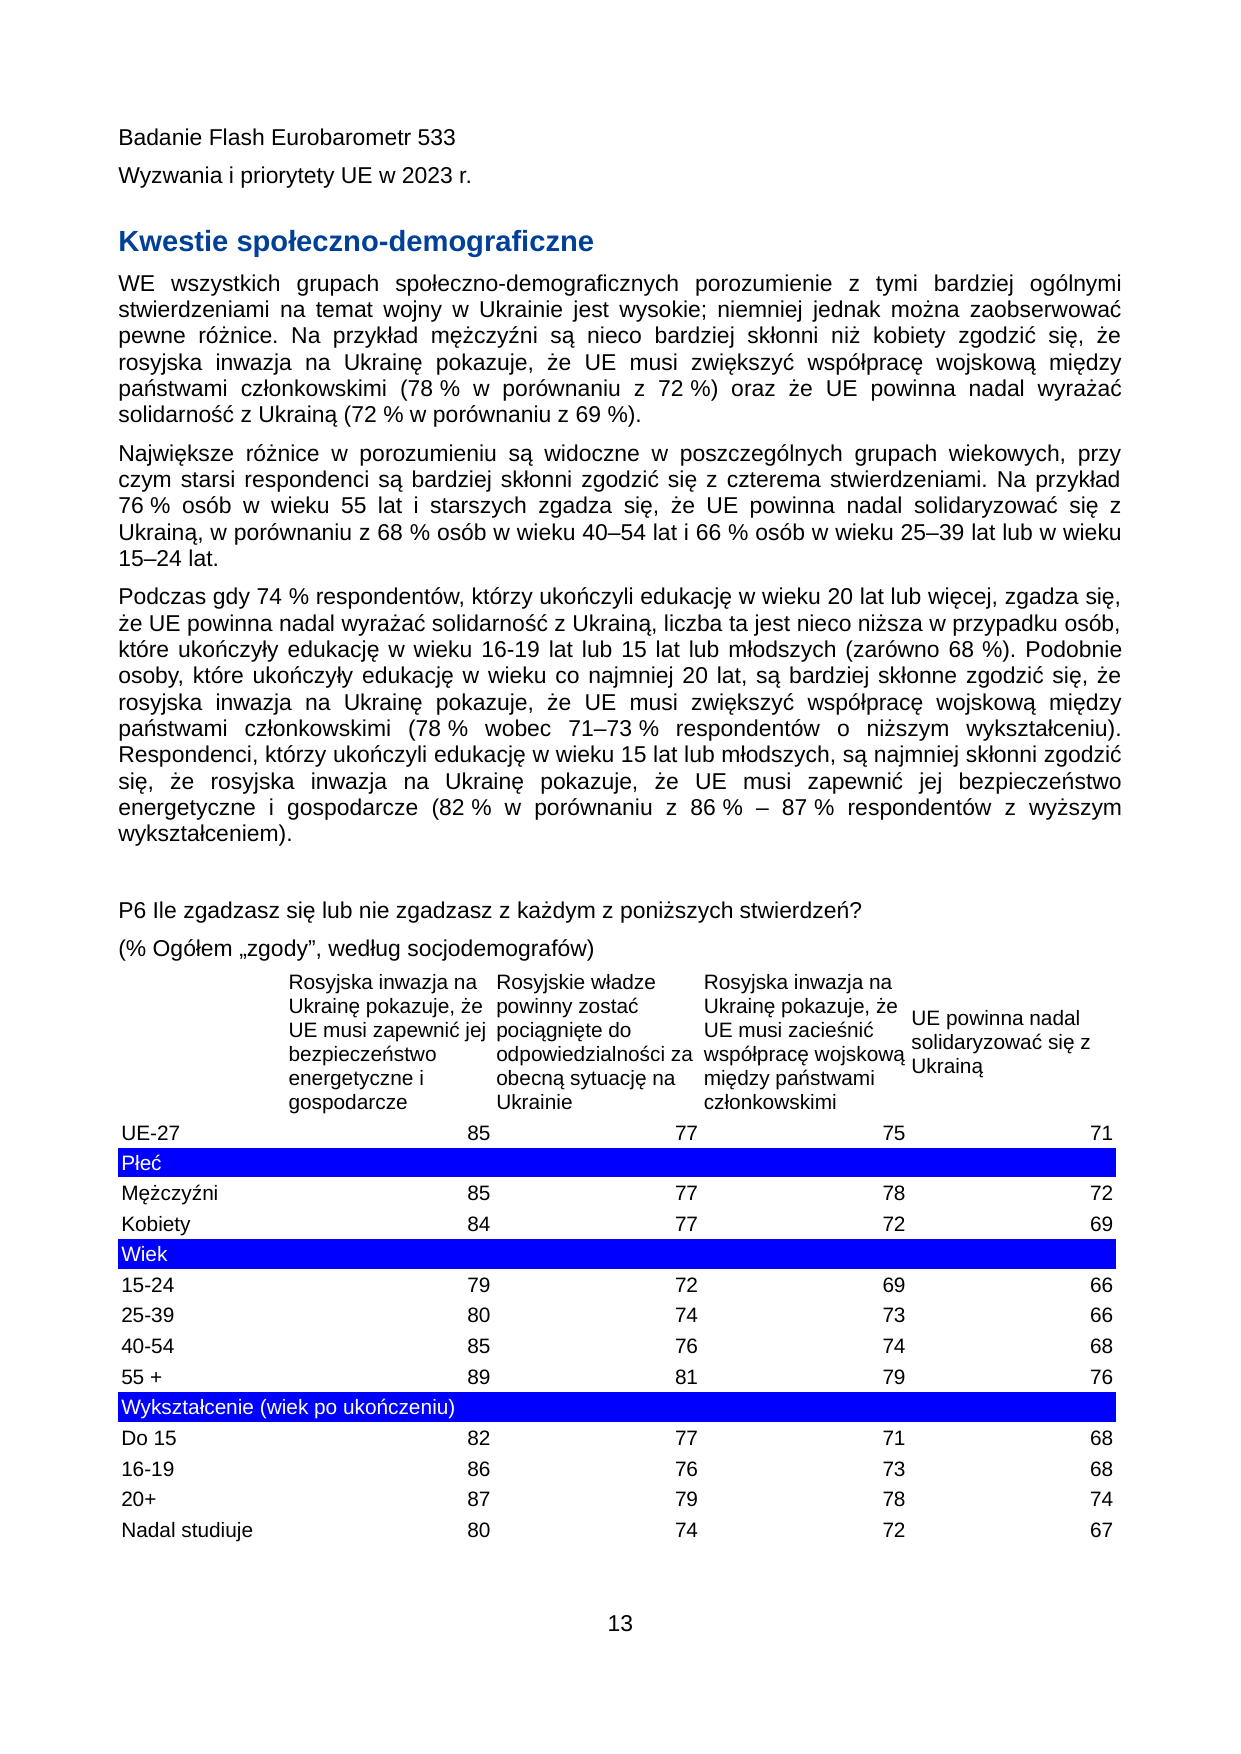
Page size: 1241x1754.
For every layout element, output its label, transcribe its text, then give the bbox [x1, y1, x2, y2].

table_cell UE-27 [118, 1117, 280, 1148]
table_cell 76 [908, 1361, 1116, 1392]
table_cell 80 [285, 1515, 493, 1545]
text P6 Ile zgadzasz się lub nie zgadzasz z każdym z poniższych stwierdzeń? [118, 897, 1122, 923]
table_header UE powinna nadal solidaryzować się z Ukrainą [908, 967, 1116, 1117]
table_cell 77 [493, 1178, 701, 1208]
table_cell [280, 1361, 285, 1392]
text (% Ogółem „zgody”, według socjodemografów) [118, 935, 1122, 961]
table_cell 73 [701, 1300, 908, 1331]
text Kwestie społeczno-demograficzne [118, 224, 1122, 258]
table_cell [280, 1208, 285, 1239]
table_cell 16-19 [118, 1453, 280, 1484]
table_header Rosyjska inwazja na Ukrainę pokazuje, że UE musi zapewnić jej bezpieczeństwo energetyczne i gospodarcze [285, 967, 493, 1117]
table_cell 72 [493, 1269, 701, 1300]
table_cell [280, 1515, 285, 1545]
table_cell [280, 1331, 285, 1361]
table_cell 69 [908, 1208, 1116, 1239]
table_cell 74 [493, 1515, 701, 1545]
table_cell 80 [285, 1300, 493, 1331]
table_cell [280, 1484, 285, 1514]
table_cell 76 [493, 1331, 701, 1361]
table_cell 67 [908, 1515, 1116, 1545]
table_cell [280, 1300, 285, 1331]
table_cell 85 [285, 1178, 493, 1208]
table_cell 66 [908, 1300, 1116, 1331]
table_header Rosyjska inwazja na Ukrainę pokazuje, że UE musi zacieśnić współpracę wojskową między państwami członkowskimi [701, 967, 908, 1117]
table_cell 25-39 [118, 1300, 280, 1331]
table_cell 85 [285, 1117, 493, 1148]
text Największe różnice w porozumieniu są widoczne w poszczególnych grupach wiekowych, przy czym starsi respondenci są bardziej skłonni zgodzić się z czterema stwierdzeniami. Na przykład 76 % osób w wieku 55 lat i starszych zgadza się, że UE powinna nadal solidaryzować się z Ukrainą, w porównaniu z 68 % osób w wieku 40–54 lat i 66 % osób w wieku 25–39 lat lub w wieku 15–24 lat. [118, 439, 1122, 571]
table_cell Płeć [118, 1148, 1116, 1177]
table_cell 75 [701, 1117, 908, 1148]
table_cell 74 [908, 1484, 1116, 1514]
table_cell 68 [908, 1331, 1116, 1361]
table_cell Kobiety [118, 1208, 280, 1239]
table_cell [280, 1453, 285, 1484]
table_cell 69 [701, 1269, 908, 1300]
table_cell 79 [701, 1361, 908, 1392]
table_cell 71 [701, 1422, 908, 1453]
table_cell 87 [285, 1484, 493, 1514]
text Podczas gdy 74 % respondentów, którzy ukończyli edukację w wieku 20 lat lub więcej, zgadza się, że UE powinna nadal wyrażać solidarność z Ukrainą, liczba ta jest nieco niższa w przypadku osób, które ukończyły edukację w wieku 16-19 lat lub 15 lat lub młodszych (zarówno 68 %). Podobnie osoby, które ukończyły edukację w wieku co najmniej 20 lat, są bardziej skłonne zgodzić się, że rosyjska inwazja na Ukrainę pokazuje, że UE musi zwiększyć współpracę wojskową między państwami członkowskimi (78 % wobec 71–73 % respondentów o niższym wykształceniu). Respondenci, którzy ukończyli edukację w wieku 15 lat lub młodszych, są najmniej skłonni zgodzić się, że rosyjska inwazja na Ukrainę pokazuje, że UE musi zapewnić jej bezpieczeństwo energetyczne i gospodarcze (82 % w porównaniu z 86 % – 87 % respondentów z wyższym wykształceniem). [118, 583, 1122, 847]
table_cell 72 [701, 1515, 908, 1545]
table_cell 82 [285, 1422, 493, 1453]
text WE wszystkich grupach społeczno-demograficznych porozumienie z tymi bardziej ogólnymi stwierdzeniami na temat wojny w Ukrainie jest wysokie; niemniej jednak można zaobserwować pewne różnice. Na przykład mężczyźni są nieco bardziej skłonni niż kobiety zgodzić się, że rosyjska inwazja na Ukrainę pokazuje, że UE musi zwiększyć współpracę wojskową między państwami członkowskimi (78 % w porównaniu z 72 %) oraz że UE powinna nadal wyrażać solidarność z Ukrainą (72 % w porównaniu z 69 %). [118, 269, 1122, 428]
table_cell 72 [701, 1208, 908, 1239]
table_cell 84 [285, 1208, 493, 1239]
table_cell 68 [908, 1453, 1116, 1484]
table_cell 74 [493, 1300, 701, 1331]
table_cell 72 [908, 1178, 1116, 1208]
table_cell 77 [493, 1208, 701, 1239]
table_cell 71 [908, 1117, 1116, 1148]
table_cell [280, 1117, 285, 1148]
table_cell Mężczyźni [118, 1178, 280, 1208]
table_cell Wykształcenie (wiek po ukończeniu) [118, 1392, 1116, 1422]
table_cell 89 [285, 1361, 493, 1392]
table_cell Do 15 [118, 1422, 280, 1453]
table_cell 66 [908, 1269, 1116, 1300]
table_cell 81 [493, 1361, 701, 1392]
table_cell 78 [701, 1178, 908, 1208]
table_cell 15-24 [118, 1269, 280, 1300]
table_header [280, 967, 285, 1117]
table_cell 77 [493, 1422, 701, 1453]
table_header [118, 967, 280, 1117]
table_cell 78 [701, 1484, 908, 1514]
table_cell 86 [285, 1453, 493, 1484]
table_cell 74 [701, 1331, 908, 1361]
table_cell 40-54 [118, 1331, 280, 1361]
table_cell 79 [285, 1269, 493, 1300]
table_cell Wiek [118, 1239, 1116, 1269]
table_cell 68 [908, 1422, 1116, 1453]
table_cell 73 [701, 1453, 908, 1484]
table_cell 79 [493, 1484, 701, 1514]
table_cell Nadal studiuje [118, 1515, 280, 1545]
table_cell [280, 1178, 285, 1208]
table_cell [280, 1422, 285, 1453]
table_cell 77 [493, 1117, 701, 1148]
table_cell 55 + [118, 1361, 280, 1392]
table_cell 85 [285, 1331, 493, 1361]
table_cell 76 [493, 1453, 701, 1484]
table_cell 20+ [118, 1484, 280, 1514]
table_cell [280, 1269, 285, 1300]
table_header Rosyjskie władze powinny zostać pociągnięte do odpowiedzialności za obecną sytuację na Ukrainie [493, 967, 701, 1117]
